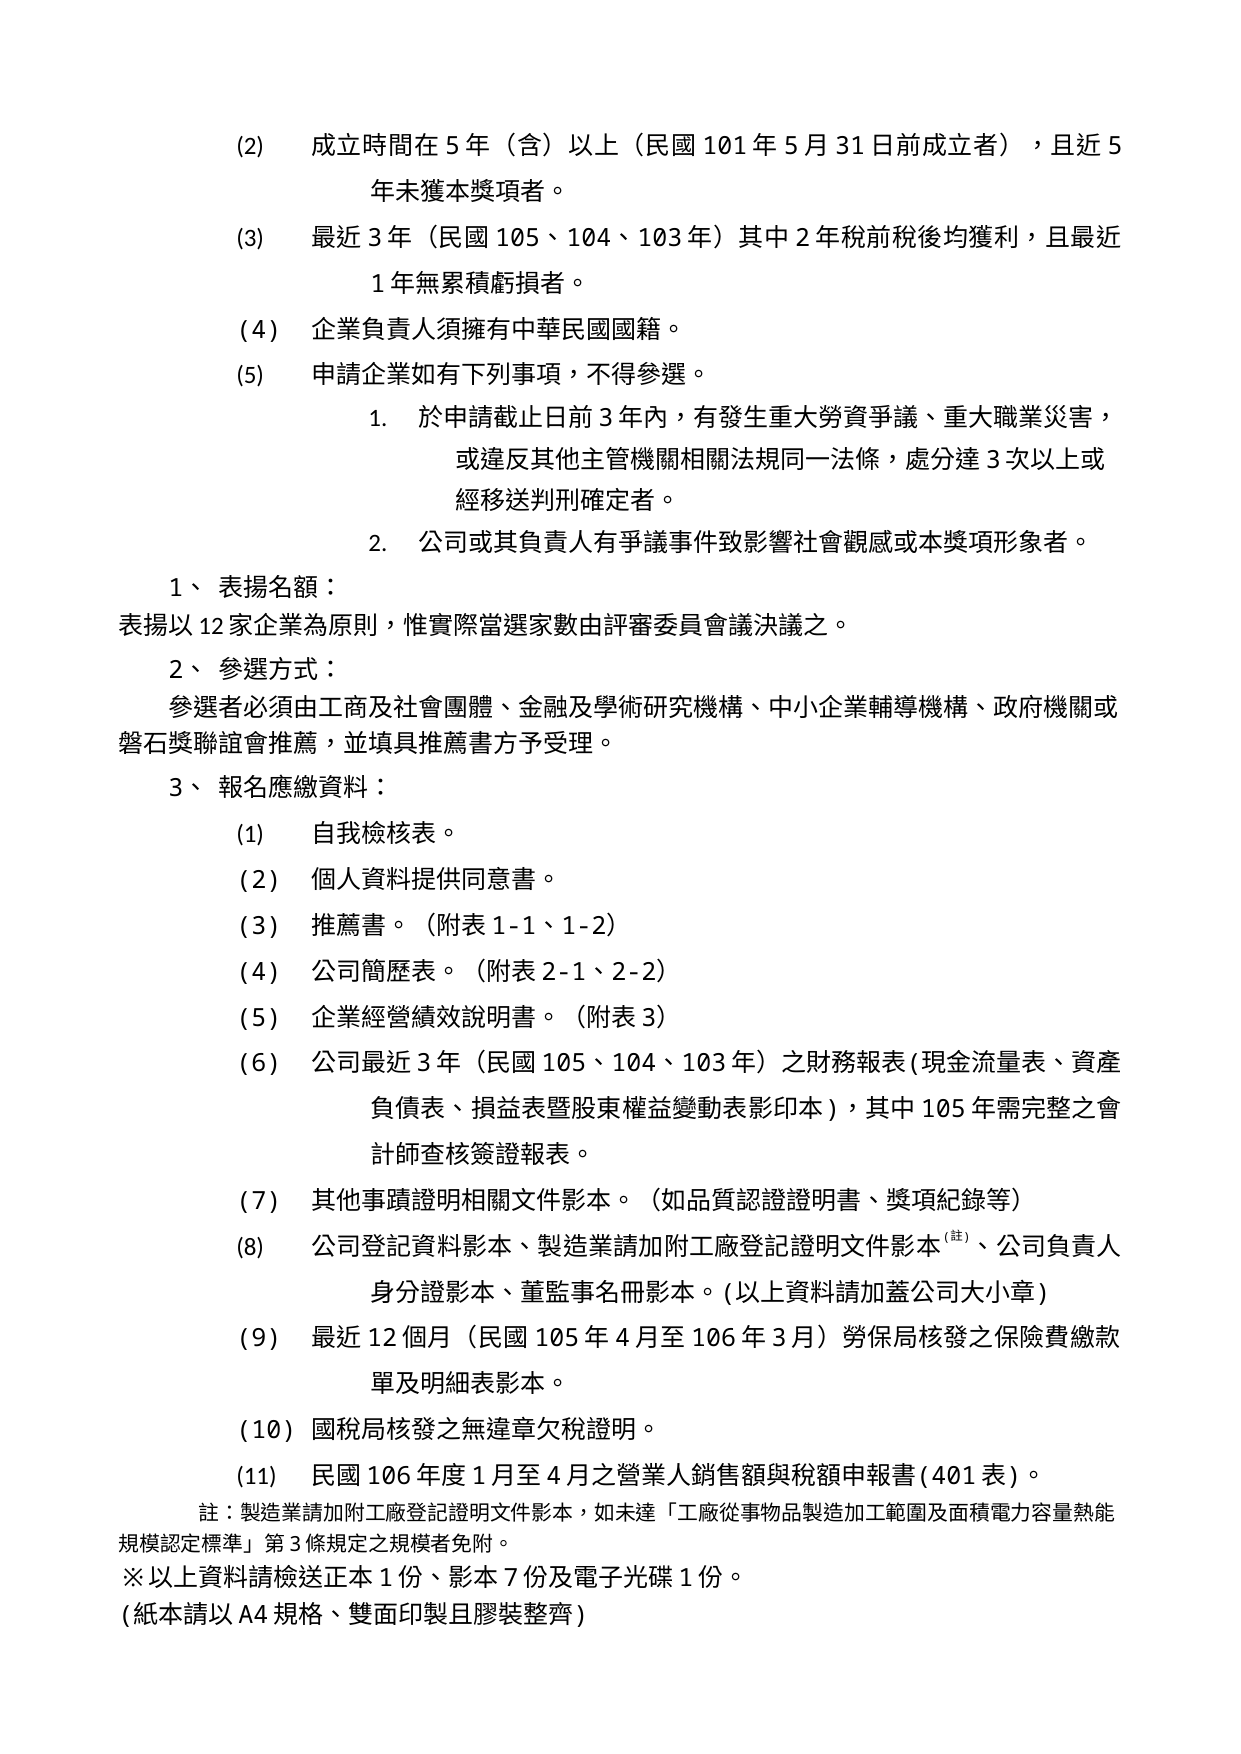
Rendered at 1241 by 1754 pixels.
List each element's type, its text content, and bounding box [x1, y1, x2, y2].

list 個人資料提供同意書。 [236, 852, 1122, 898]
list 推薦書。（附表1-1、1-2） [236, 898, 1122, 943]
text (紙本請以A4規格、雙面印製且膠裝整齊) [118, 1594, 1122, 1630]
list 公司或其負責人有爭議事件致影響社會觀感或本獎項形象者。 [368, 518, 1122, 560]
list 參選方式： [168, 642, 1122, 688]
text 表揚以12家企業為原則，惟實際當選家數由評審委員會議決議之。 [118, 606, 1122, 642]
list 企業負責人須擁有中華民國國籍。 [236, 301, 1122, 347]
list 其他事蹟證明相關文件影本。（如品質認證證明書、獎項紀錄等） [236, 1173, 1122, 1218]
list 國稅局核發之無違章欠稅證明。 [236, 1402, 1122, 1448]
list 公司簡歷表。（附表2-1、2-2） [236, 943, 1122, 989]
list 自我檢核表。 [236, 806, 1122, 852]
list 民國106年度1月至4月之營業人銷售額與稅額申報書(401表)。 [236, 1448, 1122, 1493]
list 公司最近3年（民國105、104、103年）之財務報表(現金流量表、資產負債表、損益表暨股東權益變動表影印本)，其中105年需完整之會計師查核簽證報表。 [236, 1035, 1122, 1173]
text 註：製造業請加附工廠登記證明文件影本，如未達「工廠從事物品製造加工範圍及面積電力容量熱能規模認定標準」第3條規定之規模者免附。 [118, 1493, 1122, 1558]
list 最近12個月（民國105年4月至106年3月）勞保局核發之保險費繳款單及明細表影本。 [236, 1310, 1122, 1402]
text ※以上資料請檢送正本1份、影本7份及電子光碟1份。 [118, 1558, 1122, 1594]
list 企業經營績效說明書。（附表3） [236, 989, 1122, 1035]
text 參選者必須由工商及社會團體、金融及學術研究機構、中小企業輔導機構、政府機關或磐石獎聯誼會推薦，並填具推薦書方予受理。 [118, 688, 1122, 760]
list 申請企業如有下列事項，不得參選。 [236, 347, 1122, 393]
list 最近3年（民國105、104、103年）其中2年稅前稅後均獲利，且最近1年無累積虧損者。 [236, 210, 1122, 301]
list 表揚名額： [168, 560, 1122, 606]
list 於申請截止日前3年內，有發生重大勞資爭議、重大職業災害，或違反其他主管機關相關法規同一法條，處分達3次以上或經移送判刑確定者。 [368, 393, 1122, 518]
list 公司登記資料影本、製造業請加附工廠登記證明文件影本(註)、公司負責人身分證影本、董監事名冊影本。(以上資料請加蓋公司大小章) [236, 1218, 1122, 1310]
list 成立時間在5年（含）以上（民國101年5月31日前成立者），且近5年未獲本獎項者。 [236, 118, 1122, 210]
list 報名應繳資料： [168, 760, 1122, 806]
